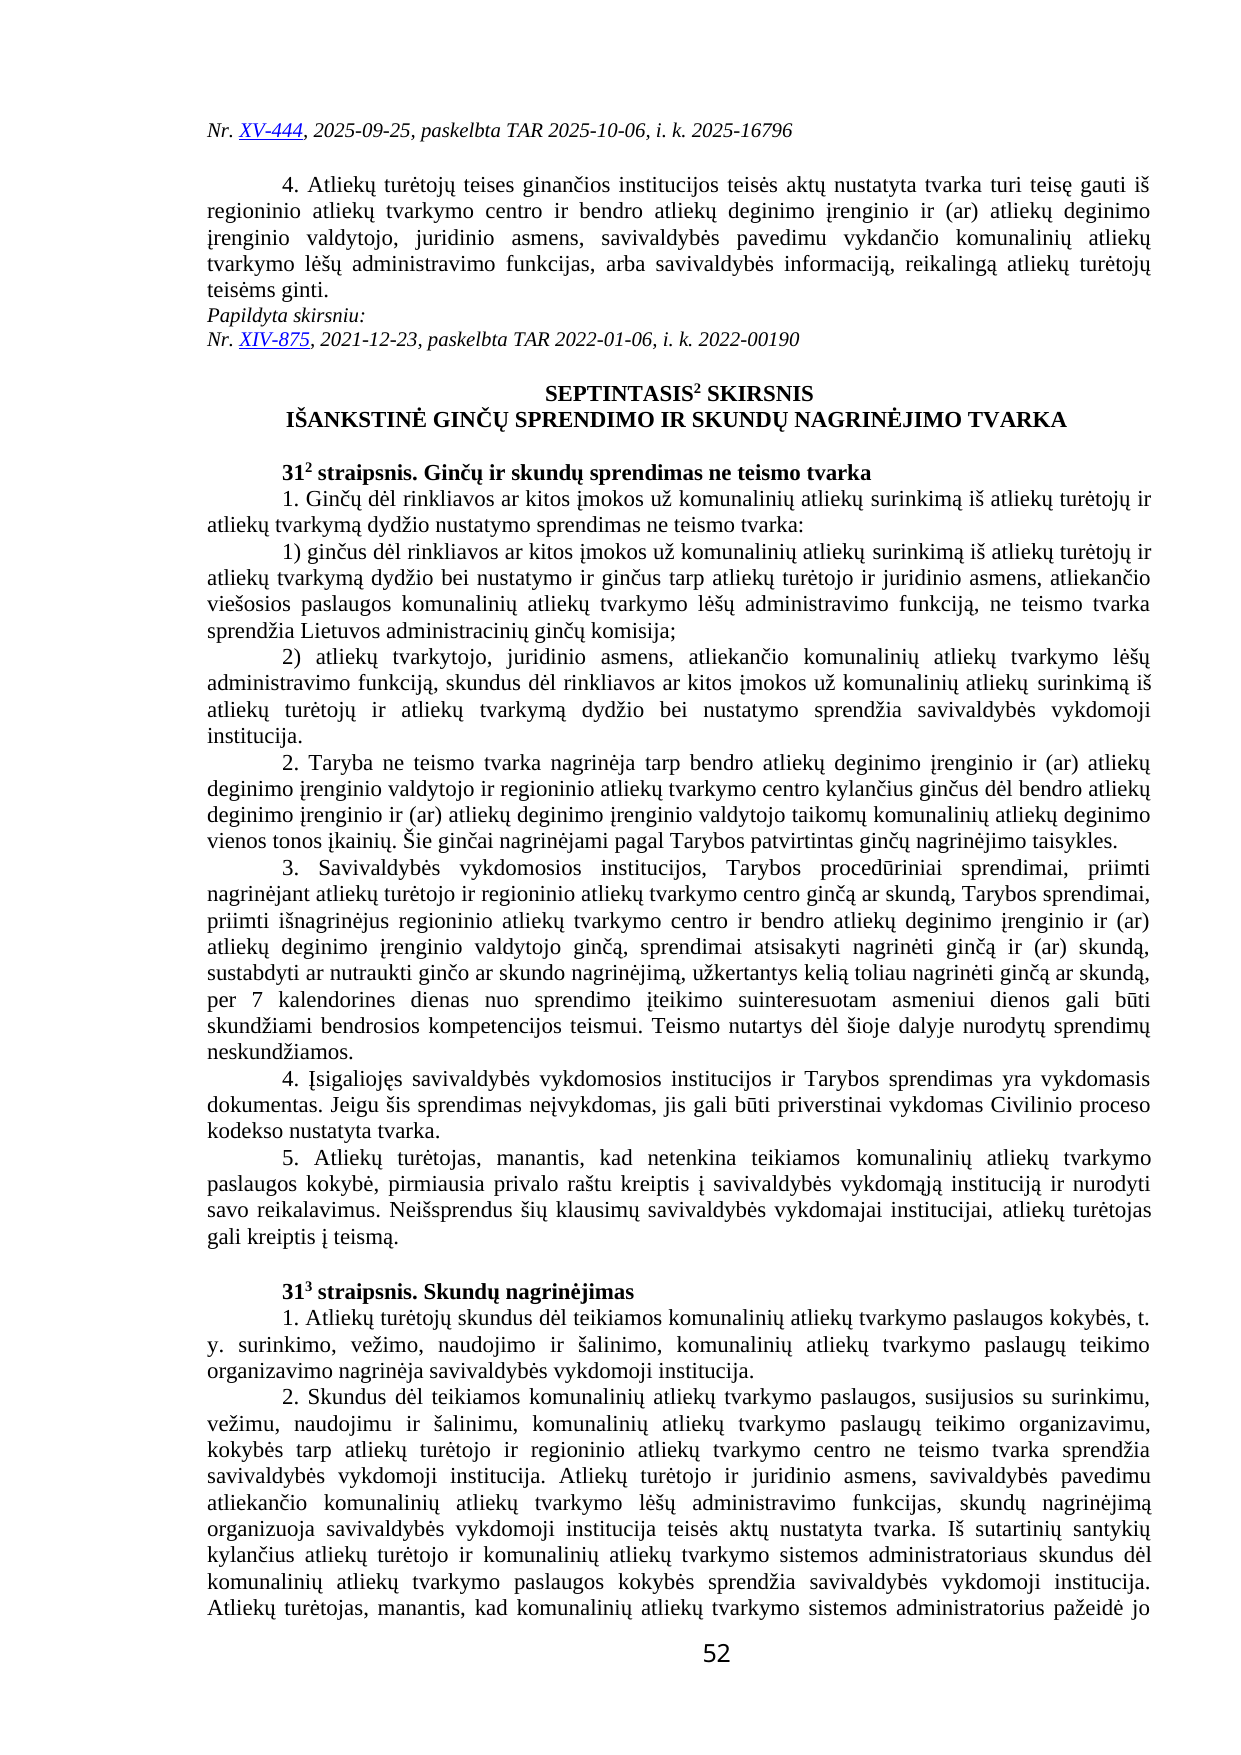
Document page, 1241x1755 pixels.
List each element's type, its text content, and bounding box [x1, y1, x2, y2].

text 313 straipsnis. Skundų nagrinėjimas [207, 1278, 1152, 1304]
text Papildyta skirsniu: [207, 303, 1152, 327]
text 4. Atliekų turėtojų teises ginančios institucijos teisės aktų nustatyta tvarka turi teisę gauti iš regioninio atliekų tvarkymo centro ir bendro atliekų deginimo įrenginio ir (ar) atliekų deginimo įrenginio valdytojo, juridinio asmens, savivaldybės pavedimu vykdančio komunalinių atliekų tvarkymo lėšų administravimo funkcijas, arba savivaldybės informaciją, reikalingą atliekų turėtojų teisėms ginti. [207, 171, 1152, 303]
text Nr. XV-444, 2025-09-25, paskelbta TAR 2025-10-06, i. k. 2025-16796 [207, 118, 1152, 142]
text SEPTINTASIS2 SKIRSNIS [207, 379, 1152, 406]
text 1. Ginčų dėl rinkliavos ar kitos įmokos už komunalinių atliekų surinkimą iš atliekų turėtojų ir atliekų tvarkymą dydžio nustatymo sprendimas ne teismo tvarka: [207, 485, 1152, 538]
text 2) atliekų tvarkytojo, juridinio asmens, atliekančio komunalinių atliekų tvarkymo lėšų administravimo funkciją, skundus dėl rinkliavos ar kitos įmokos už komunalinių atliekų surinkimą iš atliekų turėtojų ir atliekų tvarkymą dydžio bei nustatymo sprendžia savivaldybės vykdomoji institucija. [207, 643, 1152, 748]
text 2. Taryba ne teismo tvarka nagrinėja tarp bendro atliekų deginimo įrenginio ir (ar) atliekų deginimo įrenginio valdytojo ir regioninio atliekų tvarkymo centro kylančius ginčus dėl bendro atliekų deginimo įrenginio ir (ar) atliekų deginimo įrenginio valdytojo taikomų komunalinių atliekų deginimo vienos tonos įkainių. Šie ginčai nagrinėjami pagal Tarybos patvirtintas ginčų nagrinėjimo taisykles. [207, 748, 1152, 854]
text 4. Įsigaliojęs savivaldybės vykdomosios institucijos ir Tarybos sprendimas yra vykdomasis dokumentas. Jeigu šis sprendimas neįvykdomas, jis gali būti priverstinai vykdomas Civilinio proceso kodekso nustatyta tvarka. [207, 1065, 1152, 1144]
text 5. Atliekų turėtojas, manantis, kad netenkina teikiamos komunalinių atliekų tvarkymo paslaugos kokybė, pirmiausia privalo raštu kreiptis į savivaldybės vykdomąją instituciją ir nurodyti savo reikalavimus. Neišsprendus šių klausimų savivaldybės vykdomajai institucijai, atliekų turėtojas gali kreiptis į teismą. [207, 1144, 1152, 1249]
text 1. Atliekų turėtojų skundus dėl teikiamos komunalinių atliekų tvarkymo paslaugos kokybės, t. y. surinkimo, vežimo, naudojimo ir šalinimo, komunalinių atliekų tvarkymo paslaugų teikimo organizavimo nagrinėja savivaldybės vykdomoji institucija. [207, 1304, 1152, 1383]
text Nr. XIV-875, 2021-12-23, paskelbta TAR 2022-01-06, i. k. 2022-00190 [207, 327, 1152, 351]
text 312 straipsnis. Ginčų ir skundų sprendimas ne teismo tvarka [207, 459, 1152, 485]
text IŠANKSTINĖ GINČŲ SPRENDIMO IR SKUNDŲ NAGRINĖJIMO TVARKA [207, 406, 1152, 432]
text 2. Skundus dėl teikiamos komunalinių atliekų tvarkymo paslaugos, susijusios su surinkimu, vežimu, naudojimu ir šalinimu, komunalinių atliekų tvarkymo paslaugų teikimo organizavimu, kokybės tarp atliekų turėtojo ir regioninio atliekų tvarkymo centro ne teismo tvarka sprendžia savivaldybės vykdomoji institucija. Atliekų turėtojo ir juridinio asmens, savivaldybės pavedimu atliekančio komunalinių atliekų tvarkymo lėšų administravimo funkcijas, skundų nagrinėjimą organizuoja savivaldybės vykdomoji institucija teisės aktų nustatyta tvarka. Iš sutartinių santykių kylančius atliekų turėtojo ir komunalinių atliekų tvarkymo sistemos administratoriaus skundus dėl komunalinių atliekų tvarkymo paslaugos kokybės sprendžia savivaldybės vykdomoji institucija. Atliekų turėtojas, manantis, kad komunalinių atliekų tvarkymo sistemos administratorius pažeidė jo [207, 1383, 1152, 1621]
text 1) ginčus dėl rinkliavos ar kitos įmokos už komunalinių atliekų surinkimą iš atliekų turėtojų ir atliekų tvarkymą dydžio bei nustatymo ir ginčus tarp atliekų turėtojo ir juridinio asmens, atliekančio viešosios paslaugos komunalinių atliekų tvarkymo lėšų administravimo funkciją, ne teismo tvarka sprendžia Lietuvos administracinių ginčų komisija; [207, 538, 1152, 643]
text 3. Savivaldybės vykdomosios institucijos, Tarybos procedūriniai sprendimai, priimti nagrinėjant atliekų turėtojo ir regioninio atliekų tvarkymo centro ginčą ar skundą, Tarybos sprendimai, priimti išnagrinėjus regioninio atliekų tvarkymo centro ir bendro atliekų deginimo įrenginio ir (ar) atliekų deginimo įrenginio valdytojo ginčą, sprendimai atsisakyti nagrinėti ginčą ir (ar) skundą, sustabdyti ar nutraukti ginčo ar skundo nagrinėjimą, užkertantys kelią toliau nagrinėti ginčą ar skundą, per 7 kalendorines dienas nuo sprendimo įteikimo suinteresuotam asmeniui dienos gali būti skundžiami bendrosios kompetencijos teismui. Teismo nutartys dėl šioje dalyje nurodytų sprendimų neskundžiamos. [207, 854, 1152, 1065]
